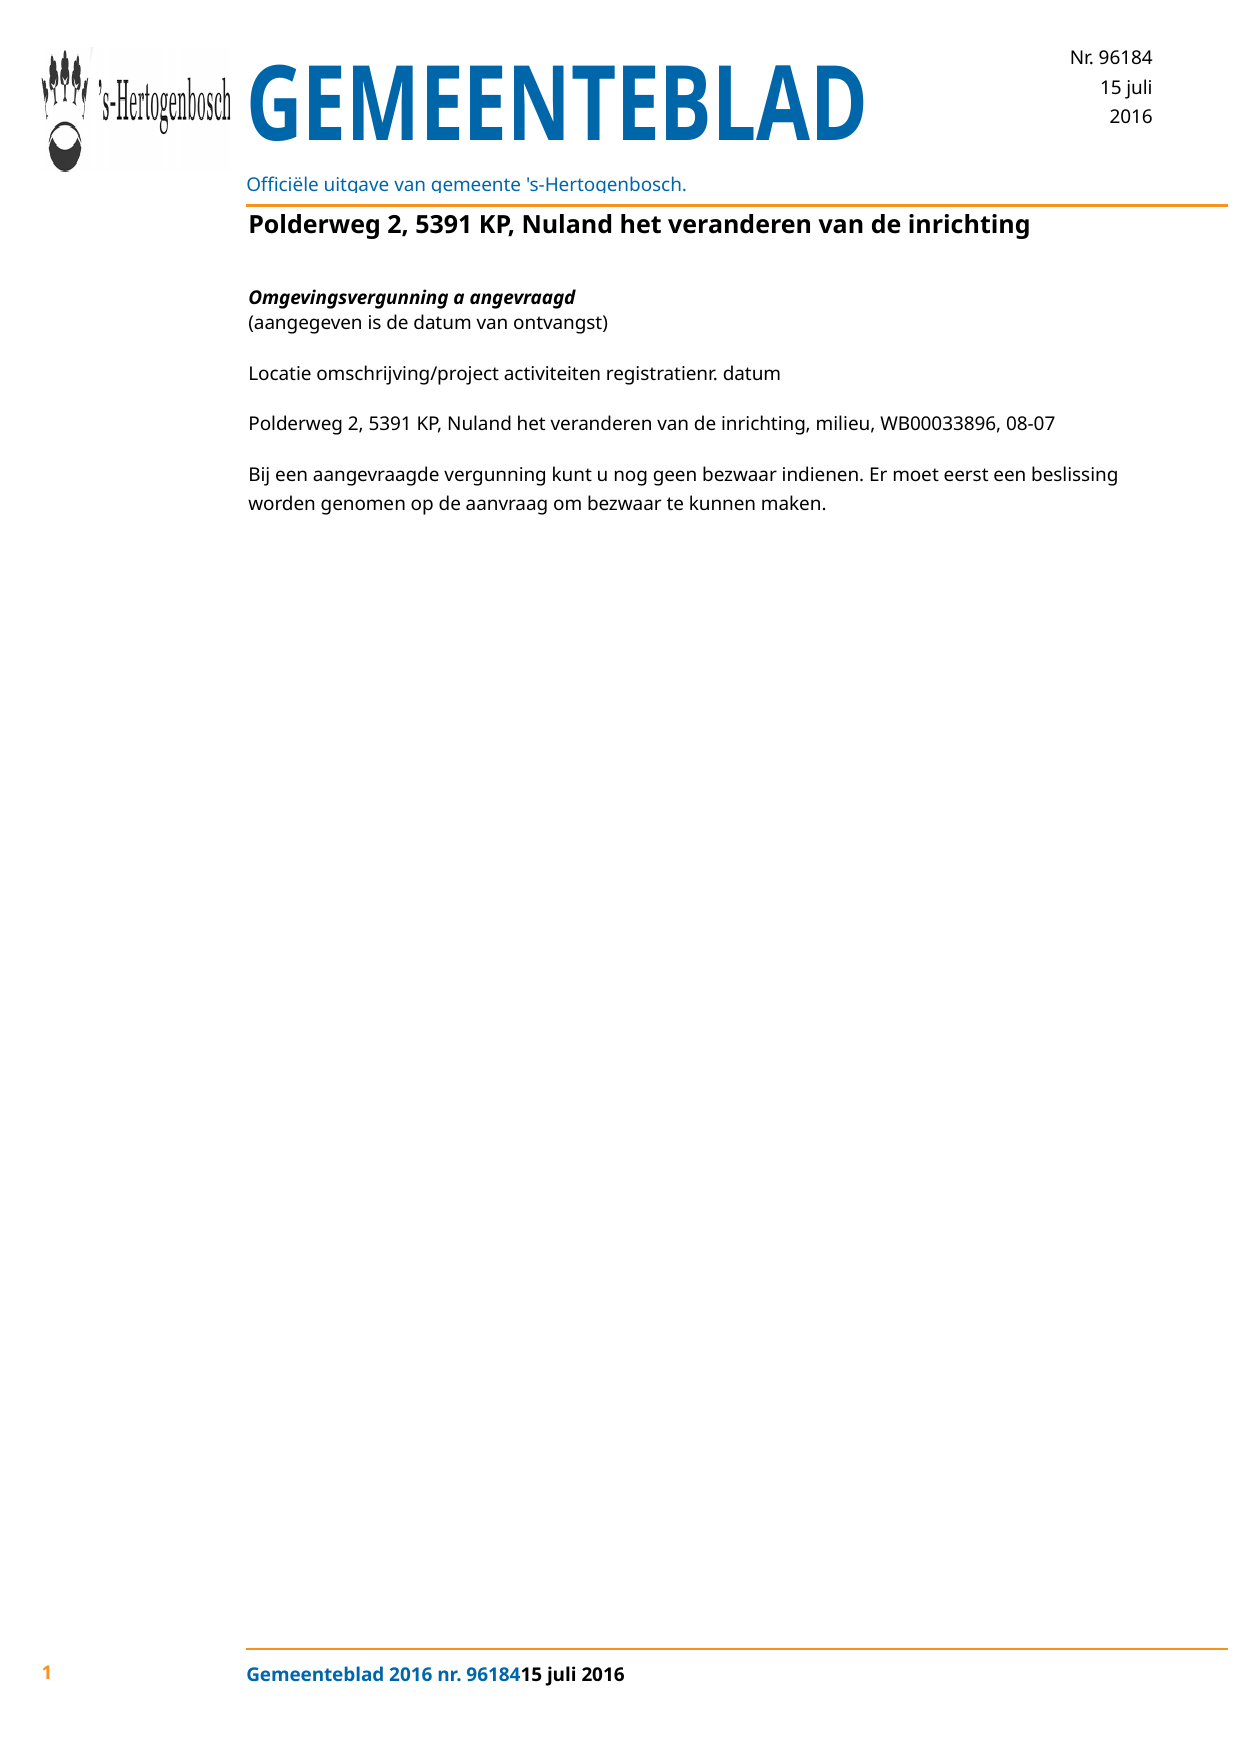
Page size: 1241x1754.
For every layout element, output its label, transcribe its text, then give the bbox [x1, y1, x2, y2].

text Polderweg 2, 5391 KP, Nuland het veranderen van de inrichting, milieu, WB00033896, 08-07 [248, 410, 1152, 436]
text (aangegeven is de datum van ontvangst) [248, 309, 1152, 335]
text Bij een aangevraagde vergunning kunt u nog geen bezwaar indienen. Er moet eerst een beslissing worden genomen op de aanvraag om bezwaar te kunnen maken. [248, 461, 1152, 516]
text Polderweg 2, 5391 KP, Nuland het veranderen van de inrichting [248, 207, 1152, 241]
text Locatie omschrijving/project activiteiten registratienr. datum [248, 360, 1152, 386]
picture [41, 47, 231, 172]
text Omgevingsvergunning a angevraagd [248, 284, 1152, 309]
